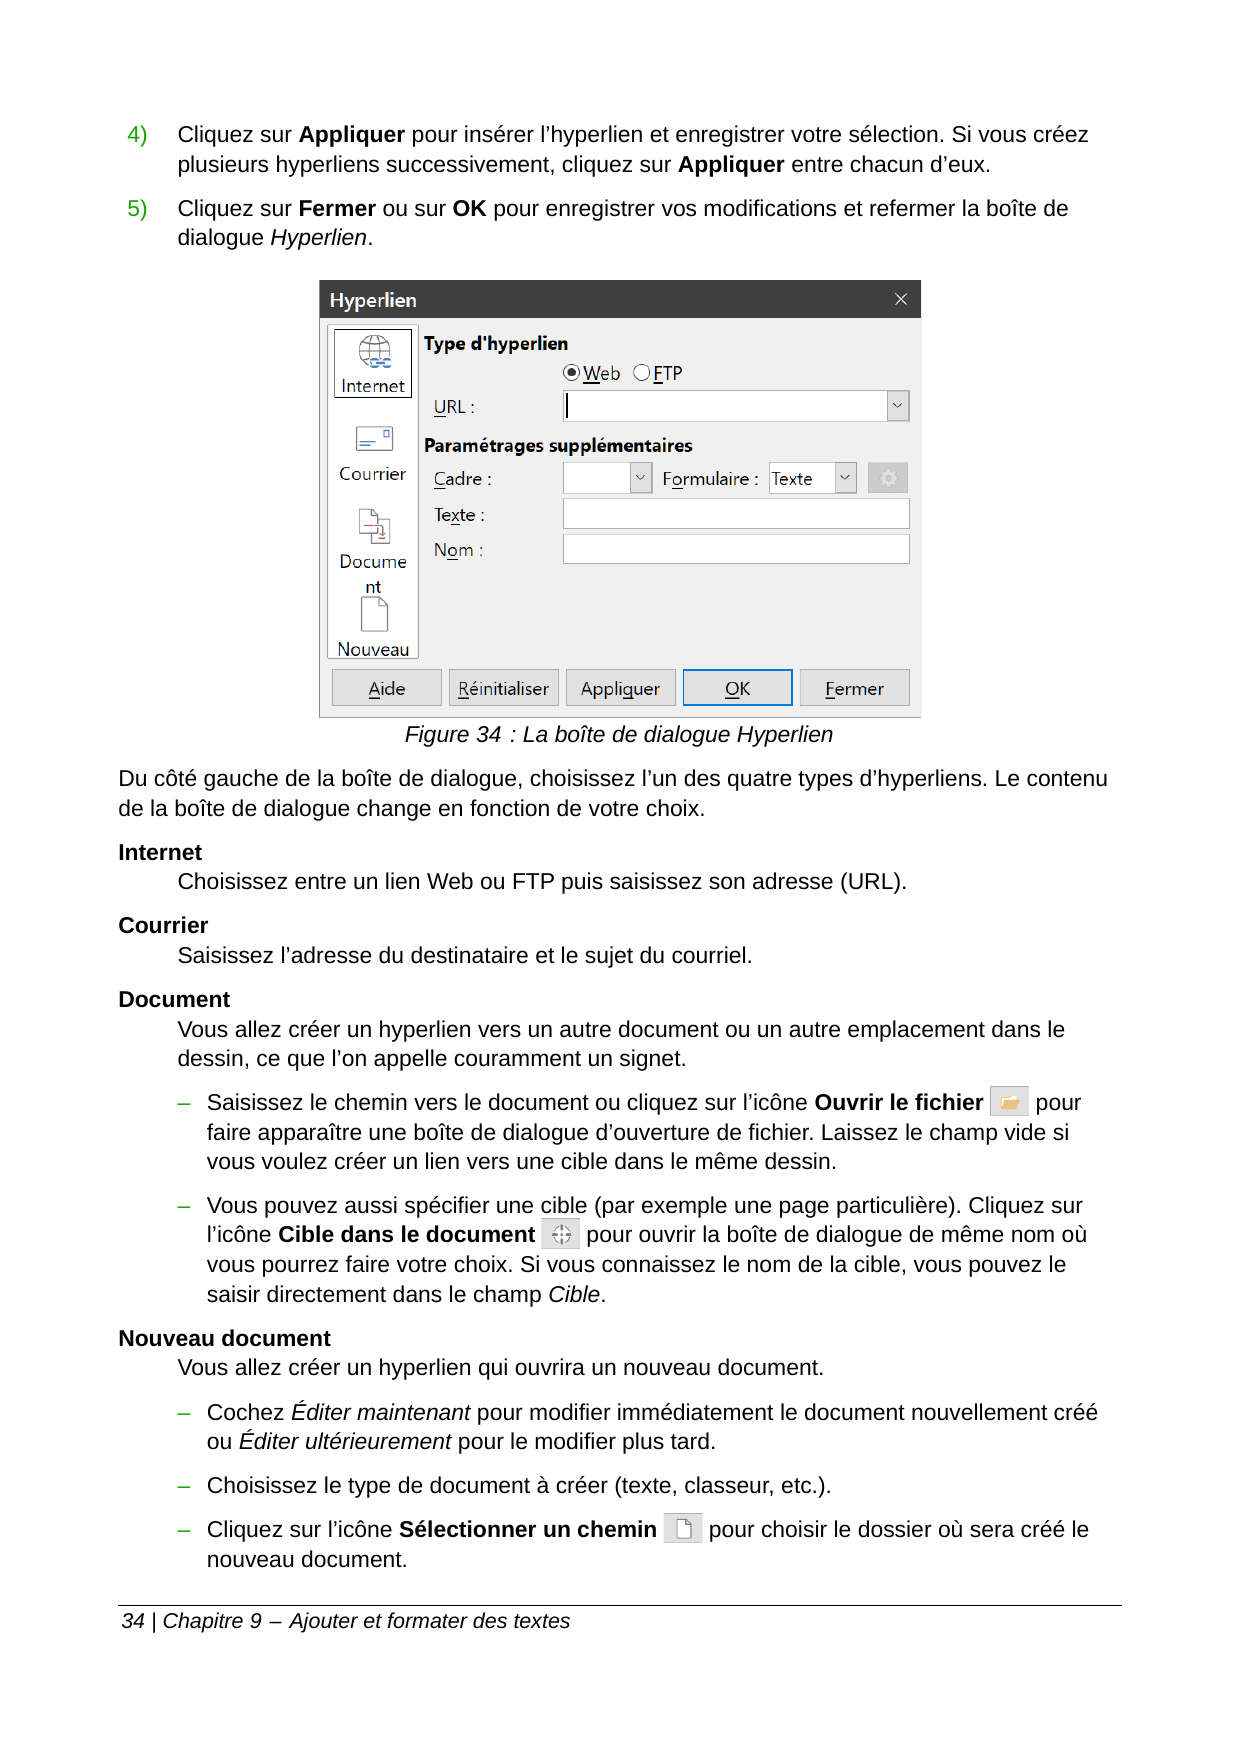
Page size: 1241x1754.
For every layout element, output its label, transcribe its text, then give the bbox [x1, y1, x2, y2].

list Choisissez le type de document à créer (texte, classeur, etc.). [177, 1469, 1122, 1498]
list Vous allez créer un hyperlien qui ouvrira un nouveau document. [177, 1351, 1122, 1381]
text Du côté gauche de la boîte de dialogue, choisissez l’un des quatre types d’hyperliens. Le contenu de la boîte de dialogue change en fonction de votre choix. [118, 762, 1122, 821]
picture [663, 1513, 703, 1543]
subtitle Document [118, 983, 1122, 1012]
list Choisissez entre un lien Web ou FTP puis saisissez son adresse (URL). [177, 865, 1122, 894]
list Cliquez sur Fermer ou sur OK pour enregistrer vos modifications et refermer la boîte de dialogue Hyperlien. [148, 192, 1122, 251]
list Cochez Éditer maintenant pour modifier immédiatement le document nouvellement créé ou Éditer ultérieurement pour le modifier plus tard. [177, 1395, 1122, 1454]
picture [319, 280, 922, 718]
subtitle Internet [118, 835, 1122, 865]
picture [990, 1086, 1029, 1116]
list Cliquez sur l’icône Sélectionner un chemin pour choisir le dossier où sera créé le nouveau document. [177, 1513, 1122, 1572]
subtitle Nouveau document [118, 1322, 1122, 1351]
text Figure 34 : La boîte de dialogue Hyperlien [118, 718, 1122, 747]
subtitle Courrier [118, 909, 1122, 939]
list Vous pouvez aussi spécifier une cible (par exemple une page particulière). Cliquez sur l’icône Cible dans le document pour ouvrir la boîte de dialogue de même nom où vous pourrez faire votre choix. Si vous connaissez le nom de la cible, vous pouvez le saisir directement dans le champ Cible. [177, 1189, 1122, 1307]
list Cliquez sur Appliquer pour insérer l’hyperlien et enregistrer votre sélection. Si vous créez plusieurs hyperliens successivement, cliquez sur Appliquer entre chacun d’eux. [148, 118, 1122, 177]
picture [541, 1218, 580, 1249]
list Saisissez l’adresse du destinataire et le sujet du courriel. [177, 939, 1122, 968]
list Vous allez créer un hyperlien vers un autre document ou un autre emplacement dans le dessin, ce que l’on appelle couramment un signet. [177, 1012, 1122, 1071]
list Saisissez le chemin vers le document ou cliquez sur l’icône Ouvrir le fichier pour faire apparaître une boîte de dialogue d’ouverture de fichier. Laissez le champ vide si vous voulez créer un lien vers une cible dans le même dessin. [177, 1086, 1122, 1174]
